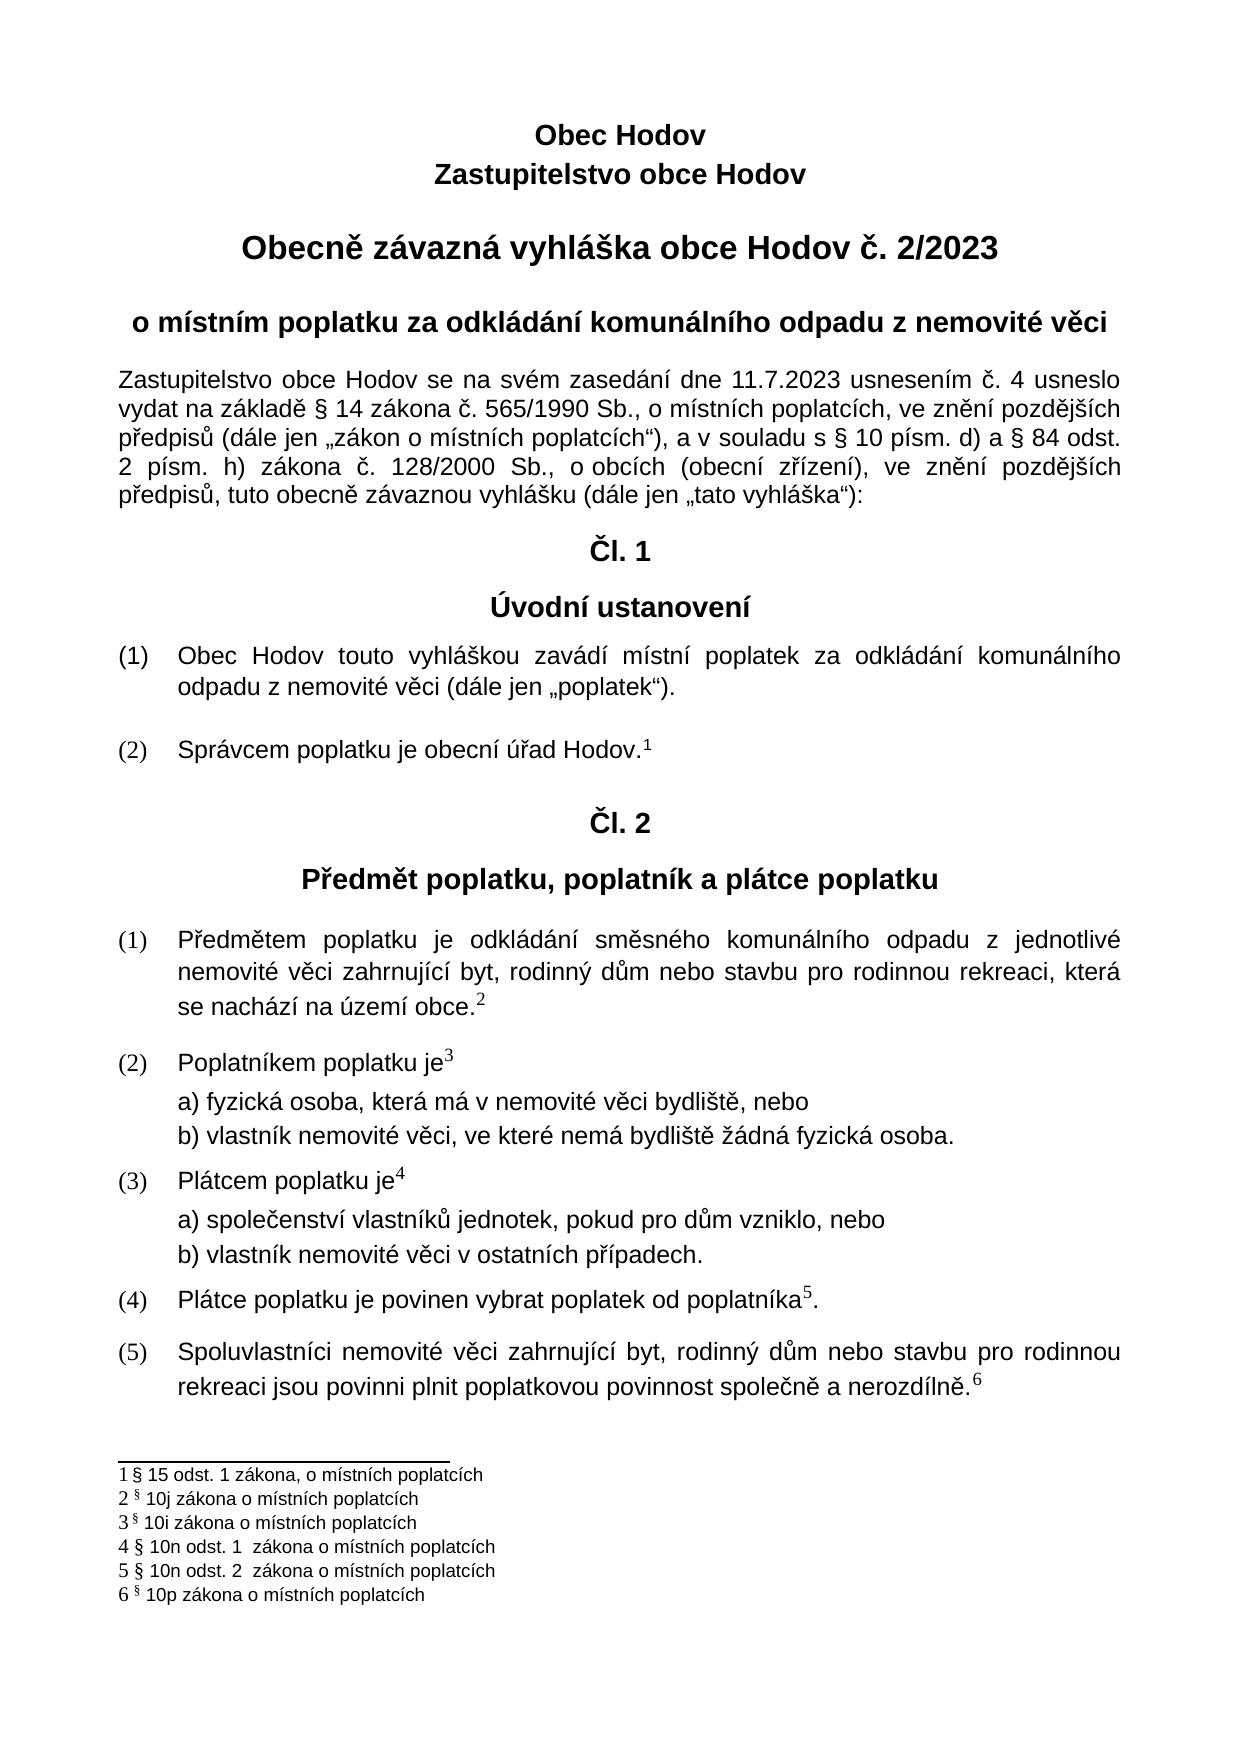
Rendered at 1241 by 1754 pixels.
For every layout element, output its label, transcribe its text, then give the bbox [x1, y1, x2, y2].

list § 10n odst. 2 zákona o místních poplatcích [118, 1558, 1122, 1582]
list Poplatníkem poplatku je [118, 1044, 1122, 1077]
text Předmět poplatku, poplatník a plátce poplatku [118, 862, 1122, 896]
text Obecně závazná vyhláška obce Hodov č. 2/2023 [118, 228, 1122, 267]
text a) společenství vlastníků jednotek, pokud pro dům vzniklo, nebo [118, 1205, 1122, 1234]
list Spoluvlastníci nemovité věci zahrnující byt, rodinný dům nebo stavbu pro rodinnou rekreaci jsou povinni plnit poplatkovou povinnost společně a nerozdílně. [118, 1337, 1122, 1402]
list Plátce poplatku je povinen vybrat poplatek od poplatníka. [118, 1281, 1122, 1314]
list Správcem poplatku je obecní úřad Hodov. [118, 735, 1122, 764]
text b) vlastník nemovité věci v ostatních případech. [118, 1240, 1122, 1268]
text o místním poplatku za odkládání komunálního odpadu z nemovité věci [118, 305, 1122, 339]
list § 10n odst. 1 zákona o místních poplatcích [118, 1534, 1122, 1558]
text Zastupitelstvo obce Hodov [118, 157, 1122, 190]
list § 10i zákona o místních poplatcích [118, 1510, 1122, 1534]
text Čl. 2 [118, 806, 1122, 839]
list § 10j zákona o místních poplatcích [118, 1486, 1122, 1510]
list § 10p zákona o místních poplatcích [118, 1582, 1122, 1606]
list § 15 odst. 1 zákona, o místních poplatcích [118, 1462, 1122, 1486]
text Obec Hodov [118, 118, 1122, 152]
subtitle Zastupitelstvo obce Hodov se na svém zasedání dne 11.7.2023 usnesením č. 4 usneslo vydat na základě § 14 zákona č. 565/1990 Sb., o místních poplatcích, ve znění pozdějších předpisů (dále jen „zákon o místních poplatcích“), a v souladu s § 10 písm. d) a § 84 odst. 2 písm. h) zákona č. 128/2000 Sb., o obcích (obecní zřízení), ve znění pozdějších předpisů, tuto obecně závaznou vyhlášku (dále jen „tato vyhláška“): [118, 365, 1122, 509]
list Předmětem poplatku je odkládání směsného komunálního odpadu z jednotlivé nemovité věci zahrnující byt, rodinný dům nebo stavbu pro rodinnou rekreaci, která se nachází na území obce. [118, 925, 1122, 1022]
text Čl. 1 [118, 534, 1122, 568]
list Plátcem poplatku je [118, 1162, 1122, 1196]
text Úvodní ustanovení [118, 591, 1122, 624]
text a) fyzická osoba, která má v nemovité věci bydliště, nebo [118, 1087, 1122, 1116]
list Obec Hodov touto vyhláškou zavádí místní poplatek za odkládání komunálního odpadu z nemovité věci (dále jen „poplatek“). [118, 641, 1122, 701]
text b) vlastník nemovité věci, ve které nemá bydliště žádná fyzická osoba. [118, 1121, 1122, 1150]
